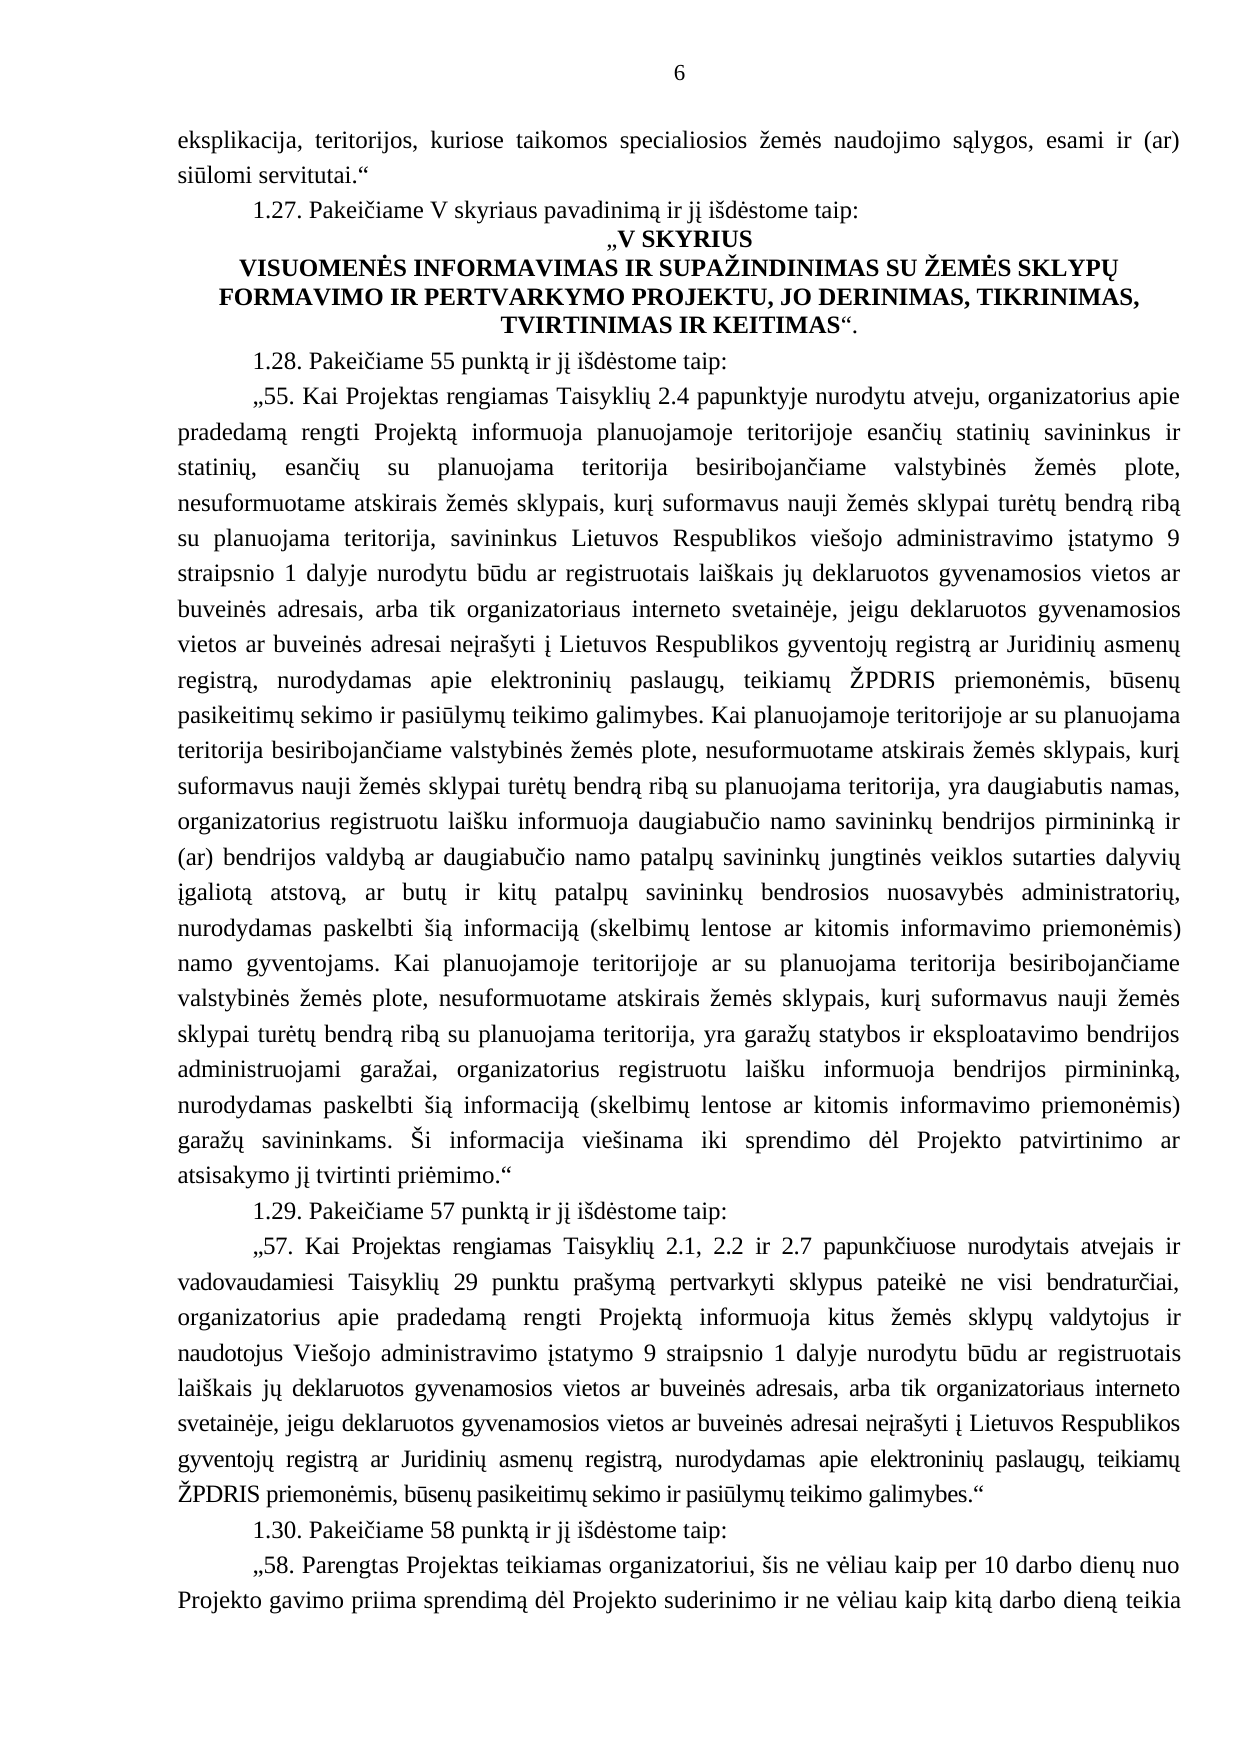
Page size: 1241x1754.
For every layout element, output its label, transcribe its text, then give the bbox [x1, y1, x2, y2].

text 1.28. Pakeičiame 55 punktą ir jį išdėstome taip: [177, 339, 1181, 375]
text 1.27. Pakeičiame V skyriaus pavadinimą ir jį išdėstome taip: [177, 189, 1181, 224]
text „V SKYRIUS [177, 224, 1181, 253]
text 1.30. Pakeičiame 58 punktą ir jį išdėstome taip: [177, 1508, 1181, 1543]
text eksplikacija, teritorijos, kuriose taikomos specialiosios žemės naudojimo sąlygos, esami ir (ar) siūlomi servitutai.“ [177, 118, 1181, 189]
text „57. Kai Projektas rengiamas Taisyklių 2.1, 2.2 ir 2.7 papunkčiuose nurodytais atvejais ir vadovaudamiesi Taisyklių 29 punktu prašymą pertvarkyti sklypus pateikė ne visi bendraturčiai, organizatorius apie pradedamą rengti Projektą informuoja kitus žemės sklypų valdytojus ir naudotojus Viešojo administravimo įstatymo 9 straipsnio 1 dalyje nurodytu būdu ar registruotais laiškais jų deklaruotos gyvenamosios vietos ar buveinės adresais, arba tik organizatoriaus interneto svetainėje, jeigu deklaruotos gyvenamosios vietos ar buveinės adresai neįrašyti į Lietuvos Respublikos gyventojų registrą ar Juridinių asmenų registrą, nurodydamas apie elektroninių paslaugų, teikiamų ŽPDRIS priemonėmis, būsenų pasikeitimų sekimo ir pasiūlymų teikimo galimybes.“ [177, 1225, 1181, 1508]
text 1.29. Pakeičiame 57 punktą ir jį išdėstome taip: [177, 1189, 1181, 1225]
text „58. Parengtas Projektas teikiamas organizatoriui, šis ne vėliau kaip per 10 darbo dienų nuo Projekto gavimo priima sprendimą dėl Projekto suderinimo ir ne vėliau kaip kitą darbo dieną teikia [177, 1543, 1181, 1614]
text VISUOMENĖS INFORMAVIMAS IR SUPAŽINDINIMAS SU ŽEMĖS SKLYPŲ FORMAVIMO IR PERTVARKYMO PROJEKTU, JO DERINIMAS, TIKRINIMAS, TVIRTINIMAS IR KEITIMAS“. [177, 253, 1181, 339]
text „55. Kai Projektas rengiamas Taisyklių 2.4 papunktyje nurodytu atveju, organizatorius apie pradedamą rengti Projektą informuoja planuojamoje teritorijoje esančių statinių savininkus ir statinių, esančių su planuojama teritorija besiribojančiame valstybinės žemės plote, nesuformuotame atskirais žemės sklypais, kurį suformavus nauji žemės sklypai turėtų bendrą ribą su planuojama teritorija, savininkus Lietuvos Respublikos viešojo administravimo įstatymo 9 straipsnio 1 dalyje nurodytu būdu ar registruotais laiškais jų deklaruotos gyvenamosios vietos ar buveinės adresais, arba tik organizatoriaus interneto svetainėje, jeigu deklaruotos gyvenamosios vietos ar buveinės adresai neįrašyti į Lietuvos Respublikos gyventojų registrą ar Juridinių asmenų registrą, nurodydamas apie elektroninių paslaugų, teikiamų ŽPDRIS priemonėmis, būsenų pasikeitimų sekimo ir pasiūlymų teikimo galimybes. Kai planuojamoje teritorijoje ar su planuojama teritorija besiribojančiame valstybinės žemės plote, nesuformuotame atskirais žemės sklypais, kurį suformavus nauji žemės sklypai turėtų bendrą ribą su planuojama teritorija, yra daugiabutis namas, organizatorius registruotu laišku informuoja daugiabučio namo savininkų bendrijos pirmininką ir (ar) bendrijos valdybą ar daugiabučio namo patalpų savininkų jungtinės veiklos sutarties dalyvių įgaliotą atstovą, ar butų ir kitų patalpų savininkų bendrosios nuosavybės administratorių, nurodydamas paskelbti šią informaciją (skelbimų lentose ar kitomis informavimo priemonėmis) namo gyventojams. Kai planuojamoje teritorijoje ar su planuojama teritorija besiribojančiame valstybinės žemės plote, nesuformuotame atskirais žemės sklypais, kurį suformavus nauji žemės sklypai turėtų bendrą ribą su planuojama teritorija, yra garažų statybos ir eksploatavimo bendrijos administruojami garažai, organizatorius registruotu laišku informuoja bendrijos pirmininką, nurodydamas paskelbti šią informaciją (skelbimų lentose ar kitomis informavimo priemonėmis) garažų savininkams. Ši informacija viešinama iki sprendimo dėl Projekto patvirtinimo ar atsisakymo jį tvirtinti priėmimo.“ [177, 375, 1181, 1189]
